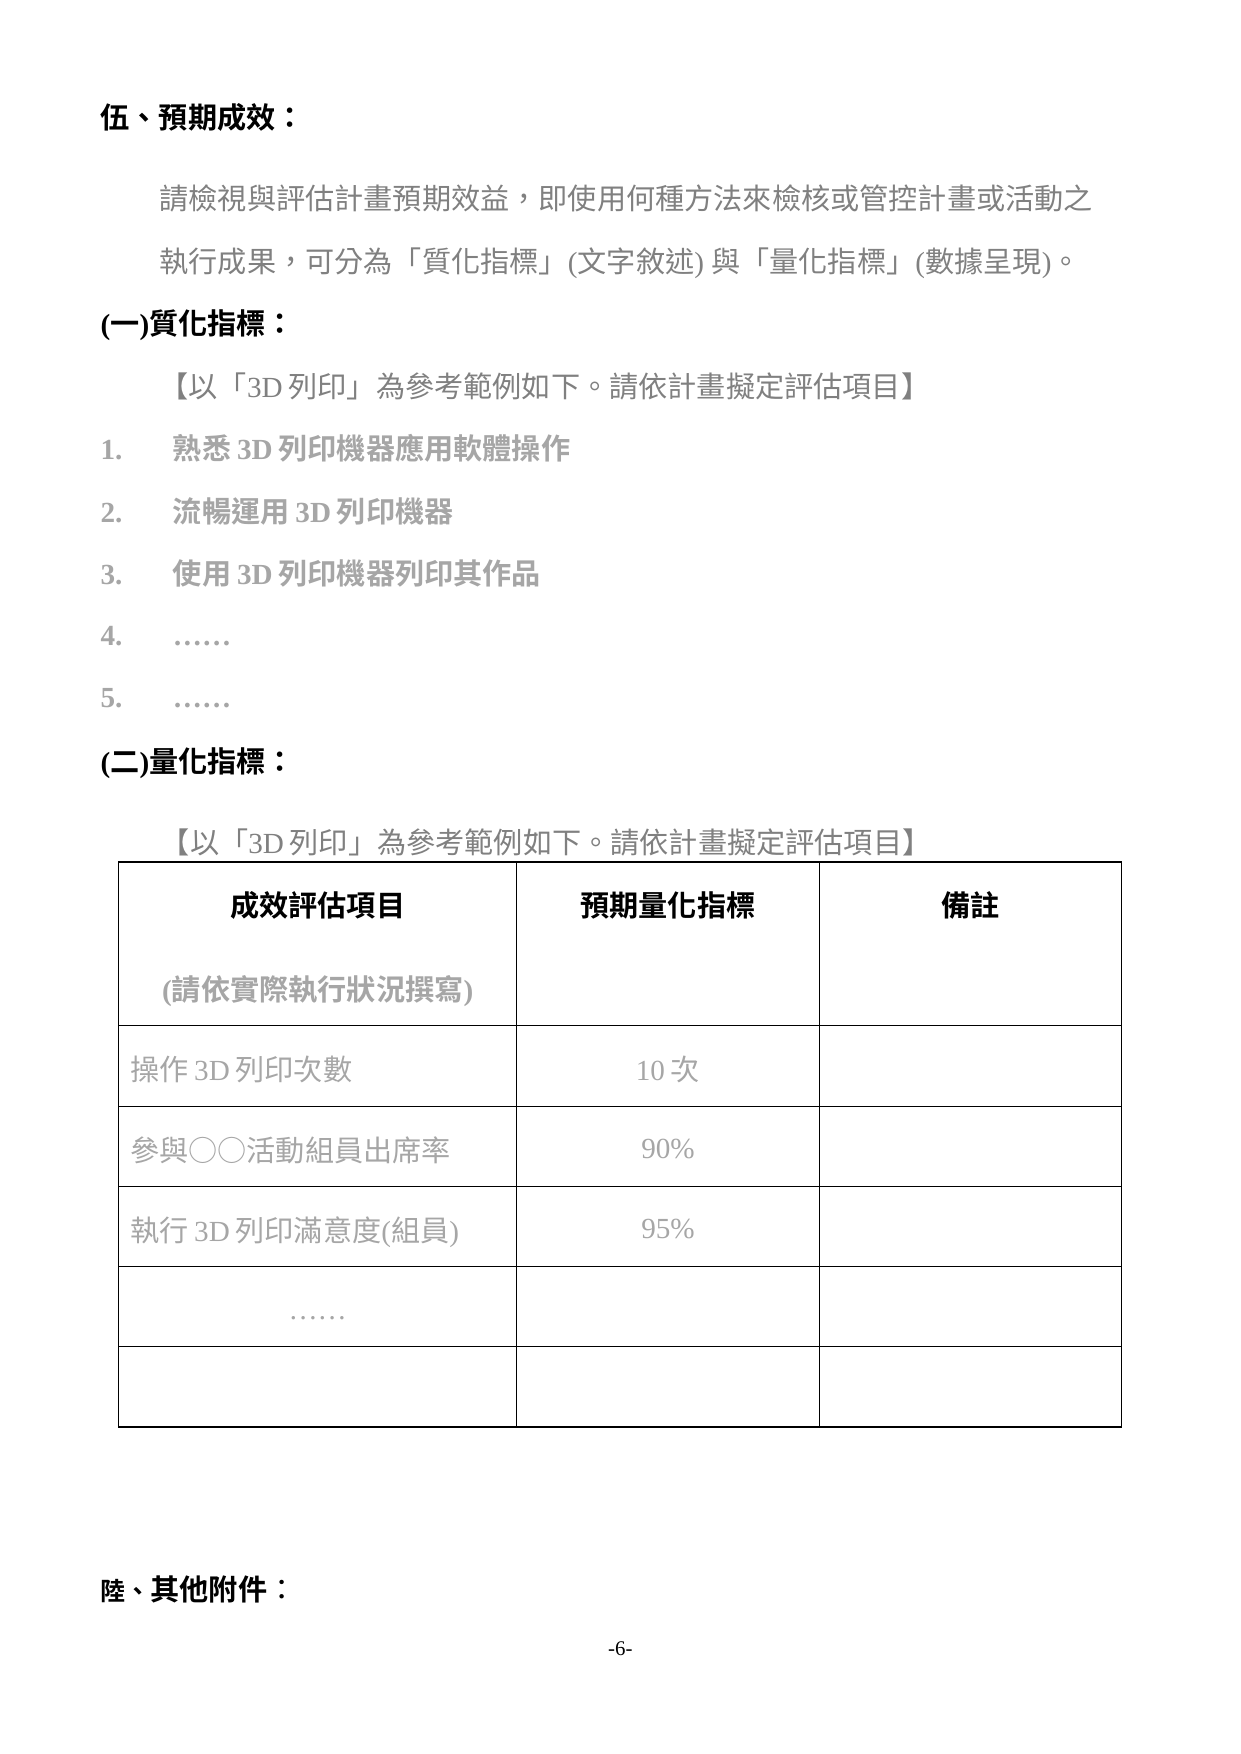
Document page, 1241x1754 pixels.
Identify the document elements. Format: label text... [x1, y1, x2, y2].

text (二)量化指標： [100, 718, 1121, 780]
table_header 預期量化指標 [517, 863, 819, 1025]
table_cell [517, 1347, 819, 1426]
table_cell [820, 1187, 1121, 1266]
list 使用3D列印機器列印其作品 [100, 530, 1121, 593]
table_cell …… [119, 1267, 516, 1346]
list 預期成效： [100, 74, 1140, 136]
list 流暢運用3D列印機器 [100, 468, 1121, 530]
table_cell 10次 [517, 1026, 819, 1106]
table_cell [119, 1347, 516, 1426]
list …… [100, 655, 1121, 718]
table_cell 95% [517, 1187, 819, 1266]
table_cell [820, 1347, 1121, 1426]
list 熟悉3D列印機器應用軟體操作 [100, 405, 1121, 468]
table_cell 參與○○活動組員出席率 [119, 1107, 516, 1186]
table_header 成效評估項目 (請依實際執行狀況撰寫) [119, 863, 516, 1025]
table_cell 90% [517, 1107, 819, 1186]
table_cell [820, 1026, 1121, 1106]
table_cell [517, 1267, 819, 1346]
list 其他附件： [100, 1546, 1140, 1609]
table_cell 執行3D列印滿意度(組員) [119, 1187, 516, 1266]
table_header 備註 [820, 863, 1121, 1025]
table_cell [820, 1107, 1121, 1186]
table_cell 操作3D列印次數 [119, 1026, 516, 1106]
text 【以「3D列印」為參考範例如下。請依計畫擬定評估項目】 [159, 343, 1121, 405]
text (一)質化指標： [100, 280, 1121, 343]
list …… [100, 593, 1121, 655]
text 請檢視與評估計畫預期效益，即使用何種方法來檢核或管控計畫或活動之執行成果，可分為「質化指標」(文字敘述) 與「量化指標」(數據呈現)。 [159, 155, 1121, 280]
table_cell [820, 1267, 1121, 1346]
text 【以「3D列印」為參考範例如下。請依計畫擬定評估項目】 [152, 799, 1121, 861]
